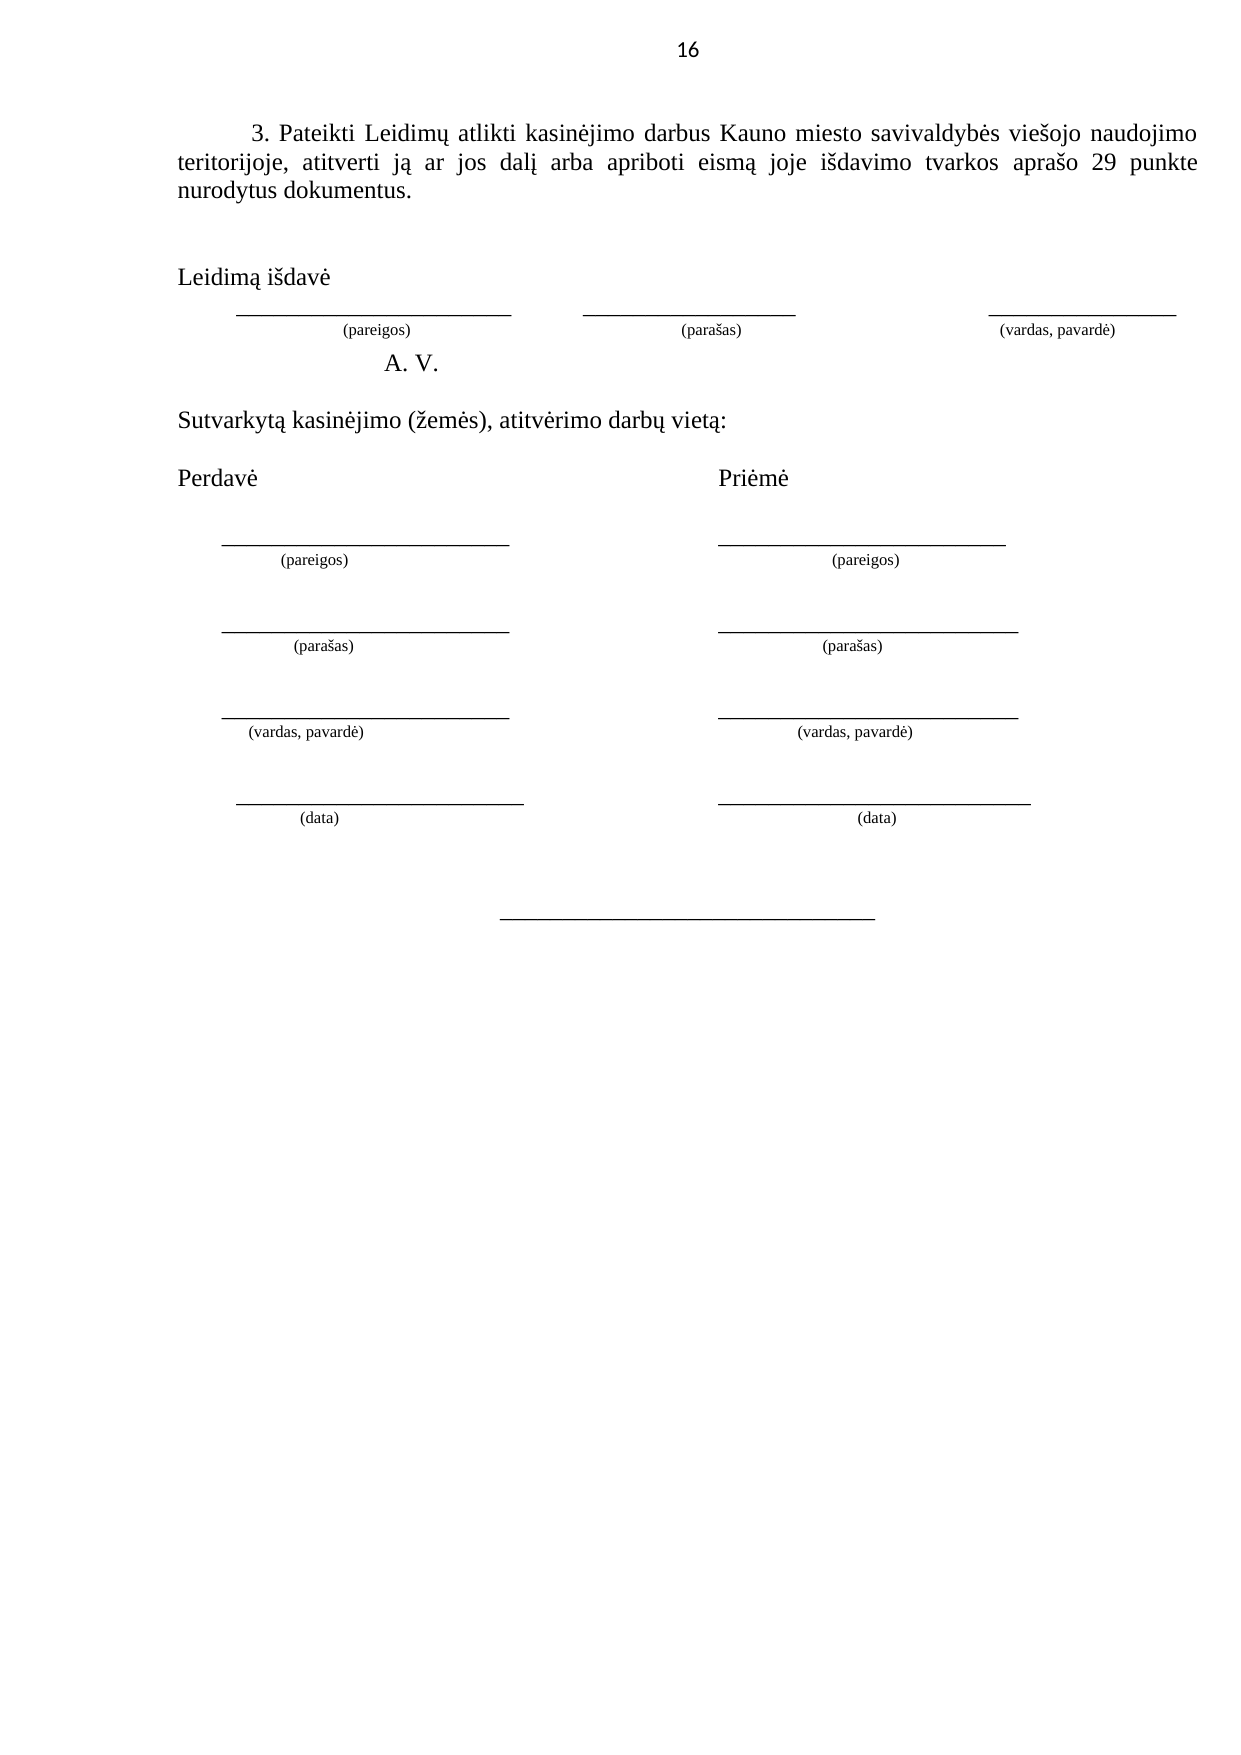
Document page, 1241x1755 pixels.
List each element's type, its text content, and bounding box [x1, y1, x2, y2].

text (parašas) (parašas) [177, 636, 1198, 664]
text (pareigos) (pareigos) [177, 549, 1198, 578]
text Sutvarkytą kasinėjimo (žemės), atitvėrimo darbų vietą: [177, 406, 1198, 434]
text (vardas, pavardė) (vardas, pavardė) [177, 722, 1198, 751]
text ______________________________ [177, 894, 1198, 923]
text A. V. [312, 348, 1198, 377]
text ______________________ _________________ _______________ [177, 291, 1198, 319]
text _______________________ _______________________ [177, 521, 1198, 549]
text (data) (data) [177, 808, 1198, 837]
text 3. Pateikti Leidimų atlikti kasinėjimo darbus Kauno miesto savivaldybės viešojo naudojimo teritorijoje, atitverti ją ar jos dalį arba apriboti eismą joje išdavimo tvarkos aprašo 29 punkte nurodytus dokumentus. [177, 118, 1198, 204]
text Perdavė Priėmė [177, 463, 1198, 492]
text _______________________ _________________________ [177, 779, 1198, 808]
text _______________________ ________________________ [177, 607, 1198, 636]
text (pareigos) (parašas) (vardas, pavardė) [177, 319, 1198, 348]
text _______________________ ________________________ [177, 693, 1198, 722]
text Leidimą išdavė [177, 262, 1198, 291]
